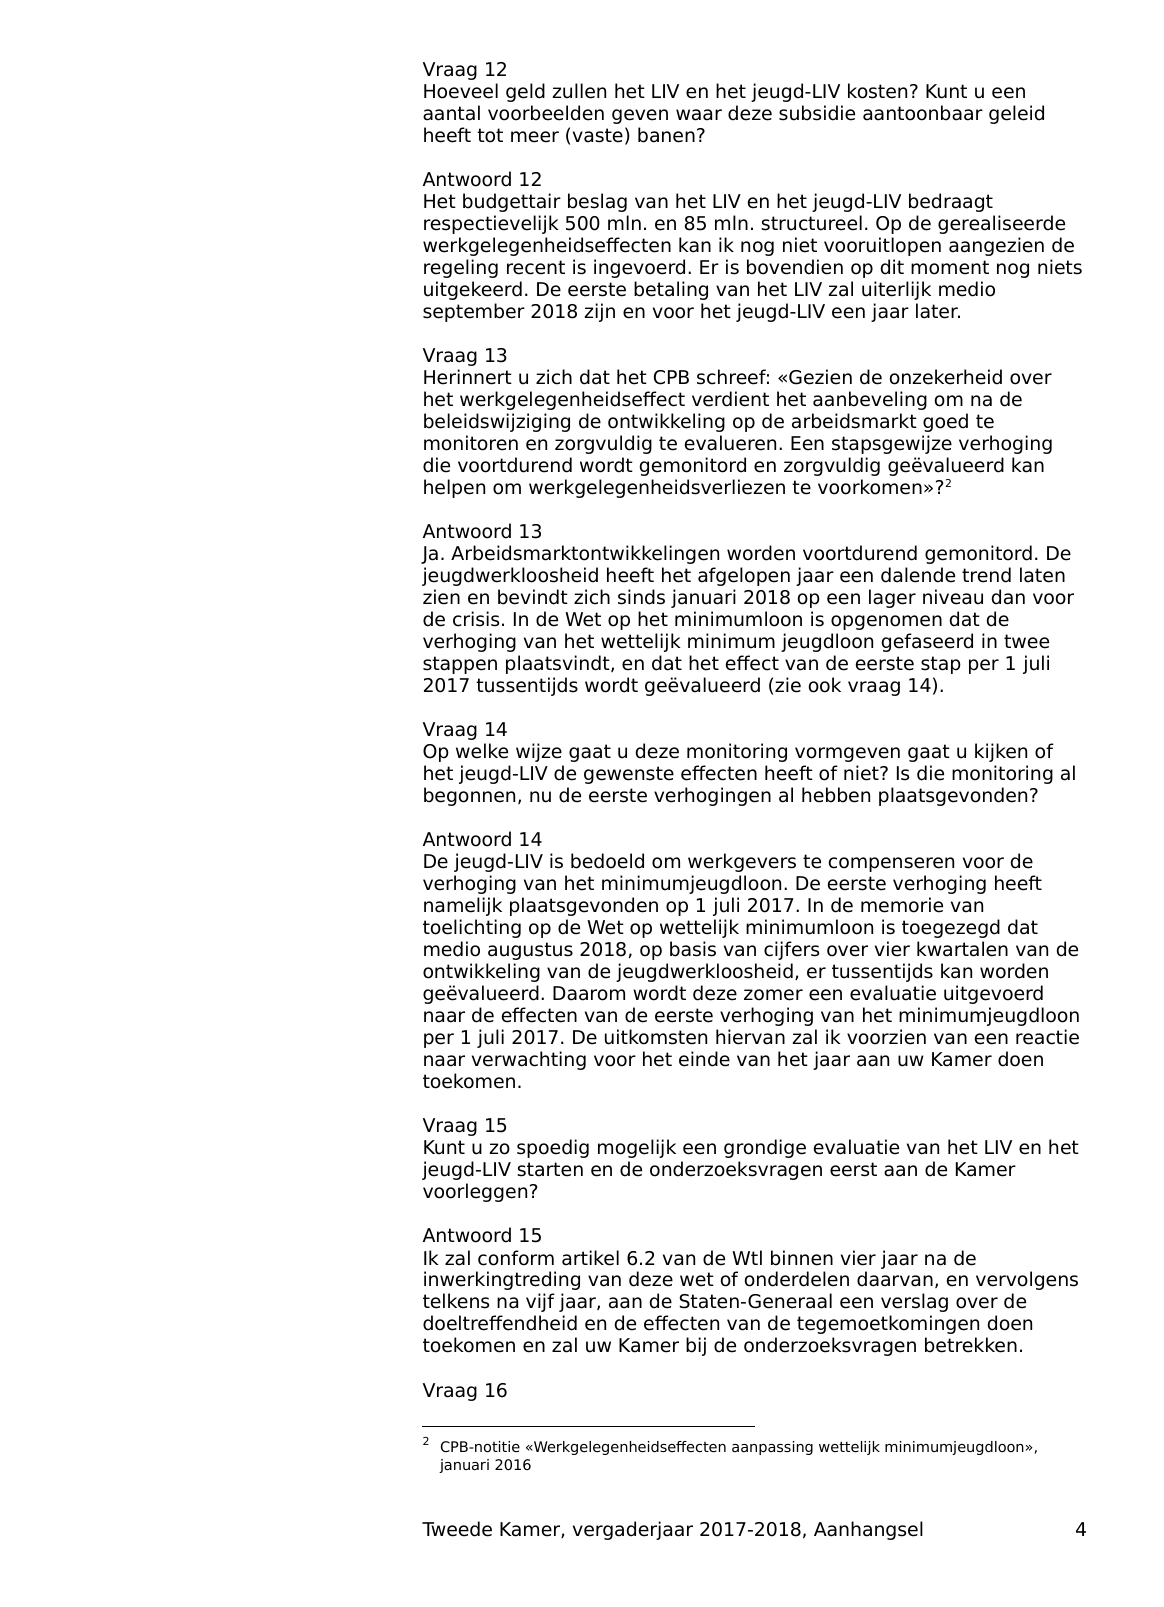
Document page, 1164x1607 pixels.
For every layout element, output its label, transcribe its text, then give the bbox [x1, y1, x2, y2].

text Antwoord 15 [422, 1225, 1087, 1247]
text Ja. Arbeidsmarktontwikkelingen worden voortdurend gemonitord. De jeugdwerkloosheid heeft het afgelopen jaar een dalende trend laten zien en bevindt zich sinds januari 2018 op een lager niveau dan voor de crisis. In de Wet op het minimumloon is opgenomen dat de verhoging van het wettelijk minimum jeugdloon gefaseerd in twee stappen plaatsvindt, en dat het effect van de eerste stap per 1 juli 2017 tussentijds wordt geëvalueerd (zie ook vraag 14). [422, 543, 1087, 697]
text De jeugd-LIV is bedoeld om werkgevers te compenseren voor de verhoging van het minimumjeugdloon. De eerste verhoging heeft namelijk plaatsgevonden op 1 juli 2017. In de memorie van toelichting op de Wet op wettelijk minimumloon is toegezegd dat medio augustus 2018, op basis van cijfers over vier kwartalen van de ontwikkeling van de jeugdwerkloosheid, er tussentijds kan worden geëvalueerd. Daarom wordt deze zomer een evaluatie uitgevoerd naar de effecten van de eerste verhoging van het minimumjeugdloon per 1 juli 2017. De uitkomsten hiervan zal ik voorzien van een reactie naar verwachting voor het einde van het jaar aan uw Kamer doen toekomen. [422, 851, 1087, 1093]
text Het budgettair beslag van het LIV en het jeugd-LIV bedraagt respectievelijk 500 mln. en 85 mln. structureel. Op de gerealiseerde werkgelegenheidseffecten kan ik nog niet vooruitlopen aangezien de regeling recent is ingevoerd. Er is bovendien op dit moment nog niets uitgekeerd. De eerste betaling van het LIV zal uiterlijk medio september 2018 zijn en voor het jeugd-LIV een jaar later. [422, 191, 1087, 323]
text Herinnert u zich dat het CPB schreef: «Gezien de onzekerheid over het werkgelegenheidseffect verdient het aanbeveling om na de beleidswijziging de ontwikkeling op de arbeidsmarkt goed te monitoren en zorgvuldig te evalueren. Een stapsgewijze verhoging die voortdurend wordt gemonitord en zorgvuldig geëvalueerd kan helpen om werkgelegenheidsverliezen te voorkomen»? [422, 367, 1087, 499]
text Antwoord 14 [422, 829, 1087, 851]
text Vraag 16 [422, 1379, 1087, 1401]
text Antwoord 12 [422, 169, 1087, 191]
text Vraag 13 [422, 345, 1087, 367]
text Vraag 12 [422, 59, 1087, 81]
text Ik zal conform artikel 6.2 van de Wtl binnen vier jaar na de inwerkingtreding van deze wet of onderdelen daarvan, en vervolgens telkens na vijf jaar, aan de Staten-Generaal een verslag over de doeltreffendheid en de effecten van de tegemoetkomingen doen toekomen en zal uw Kamer bij de onderzoeksvragen betrekken. [422, 1247, 1087, 1357]
text Vraag 15 [422, 1115, 1087, 1137]
text Vraag 14 [422, 719, 1087, 741]
text Kunt u zo spoedig mogelijk een grondige evaluatie van het LIV en het jeugd-LIV starten en de onderzoeksvragen eerst aan de Kamer voorleggen? [422, 1137, 1087, 1203]
text CPB-notitie «Werkgelegenheidseffecten aanpassing wettelijk minimumjeugdloon», januari 2016 [422, 1435, 1087, 1474]
text Antwoord 13 [422, 521, 1087, 543]
text Hoeveel geld zullen het LIV en het jeugd-LIV kosten? Kunt u een aantal voorbeelden geven waar deze subsidie aantoonbaar geleid heeft tot meer (vaste) banen? [422, 81, 1087, 147]
text Op welke wijze gaat u deze monitoring vormgeven gaat u kijken of het jeugd-LIV de gewenste effecten heeft of niet? Is die monitoring al begonnen, nu de eerste verhogingen al hebben plaatsgevonden? [422, 741, 1087, 807]
